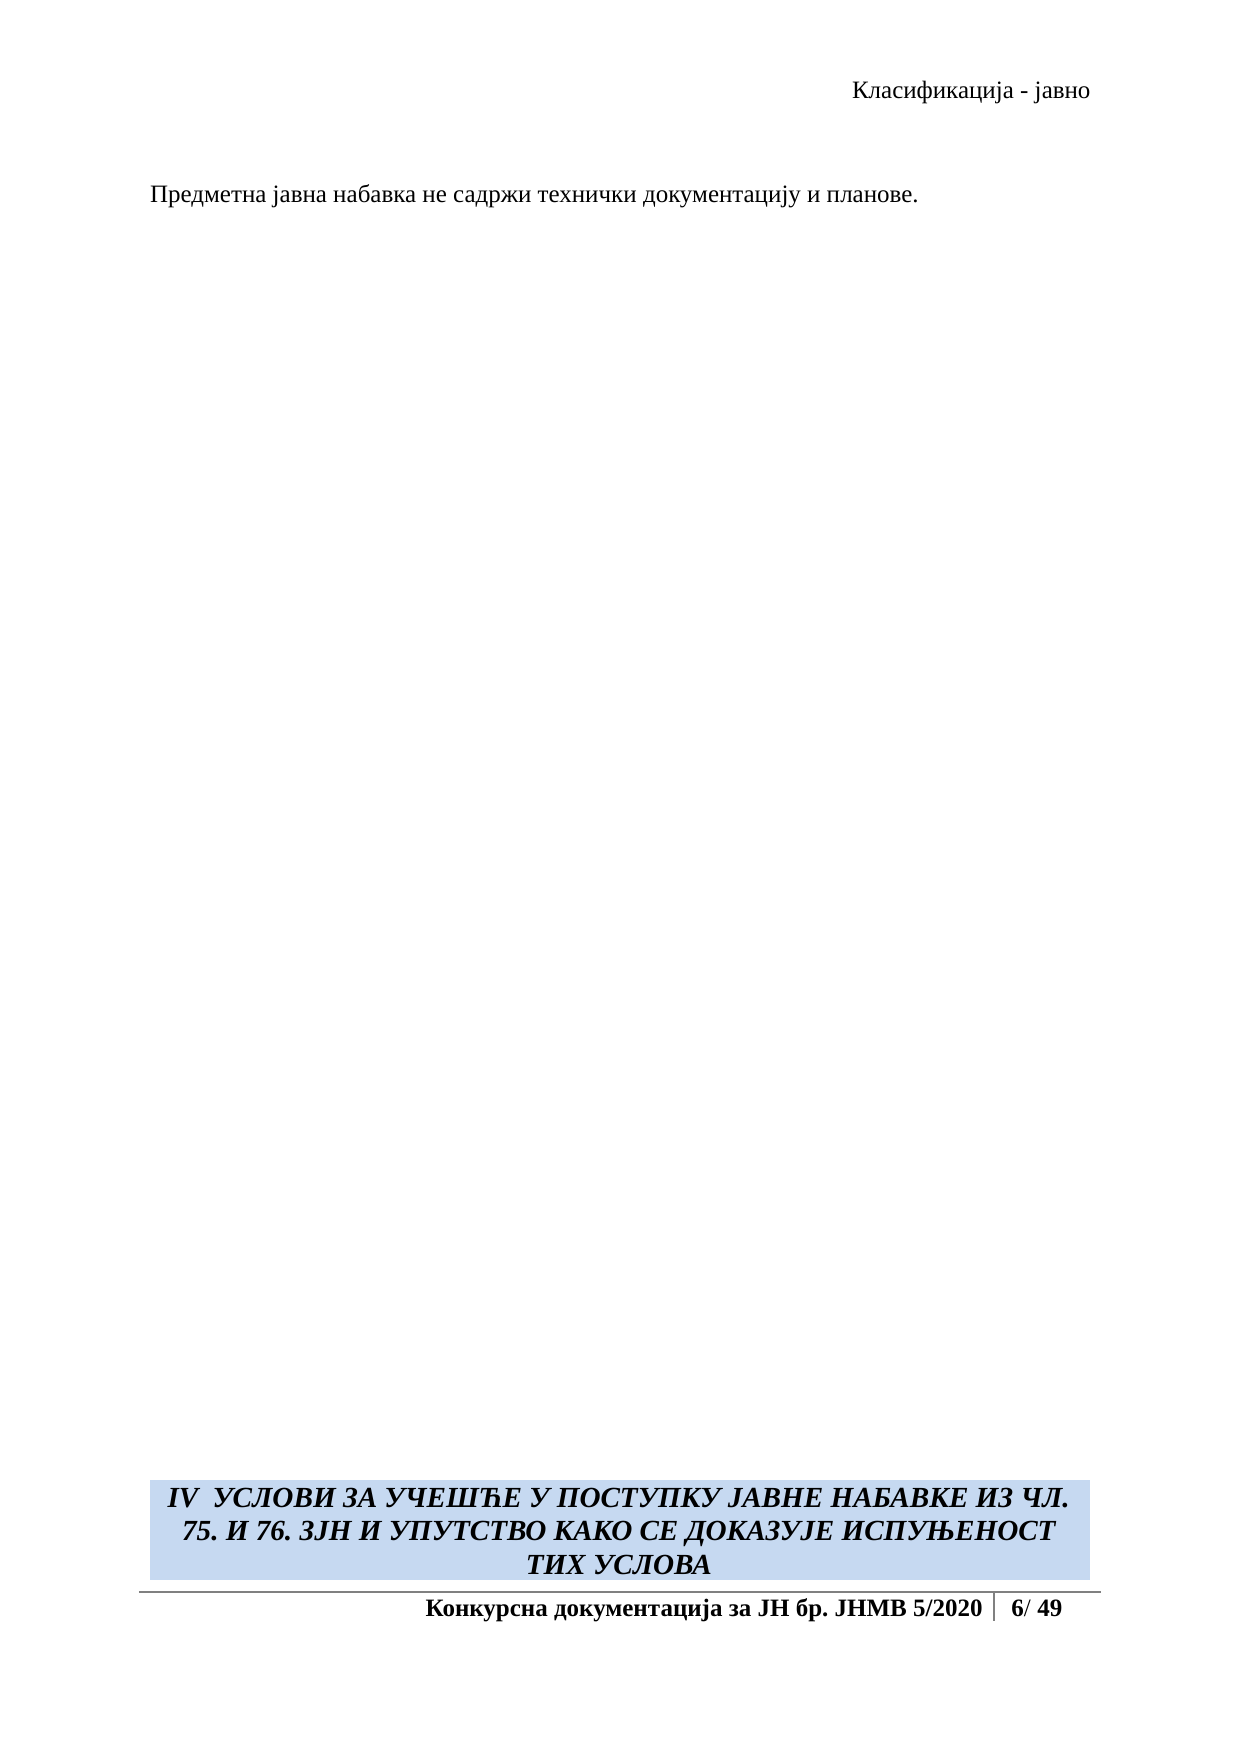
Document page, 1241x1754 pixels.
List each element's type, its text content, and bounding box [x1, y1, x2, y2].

text Предметна јавна набавка не садржи технички документацију и планове. [150, 179, 1090, 207]
text IV УСЛОВИ ЗА УЧЕШЋЕ У ПОСТУПКУ ЈАВНЕ НАБАВКЕ ИЗ ЧЛ. 75. И 76. ЗЈН И УПУТСТВО КАКО СЕ ДОКАЗУЈЕ ИСПУЊЕНОСТ ТИХ УСЛОВА [150, 1480, 1090, 1580]
